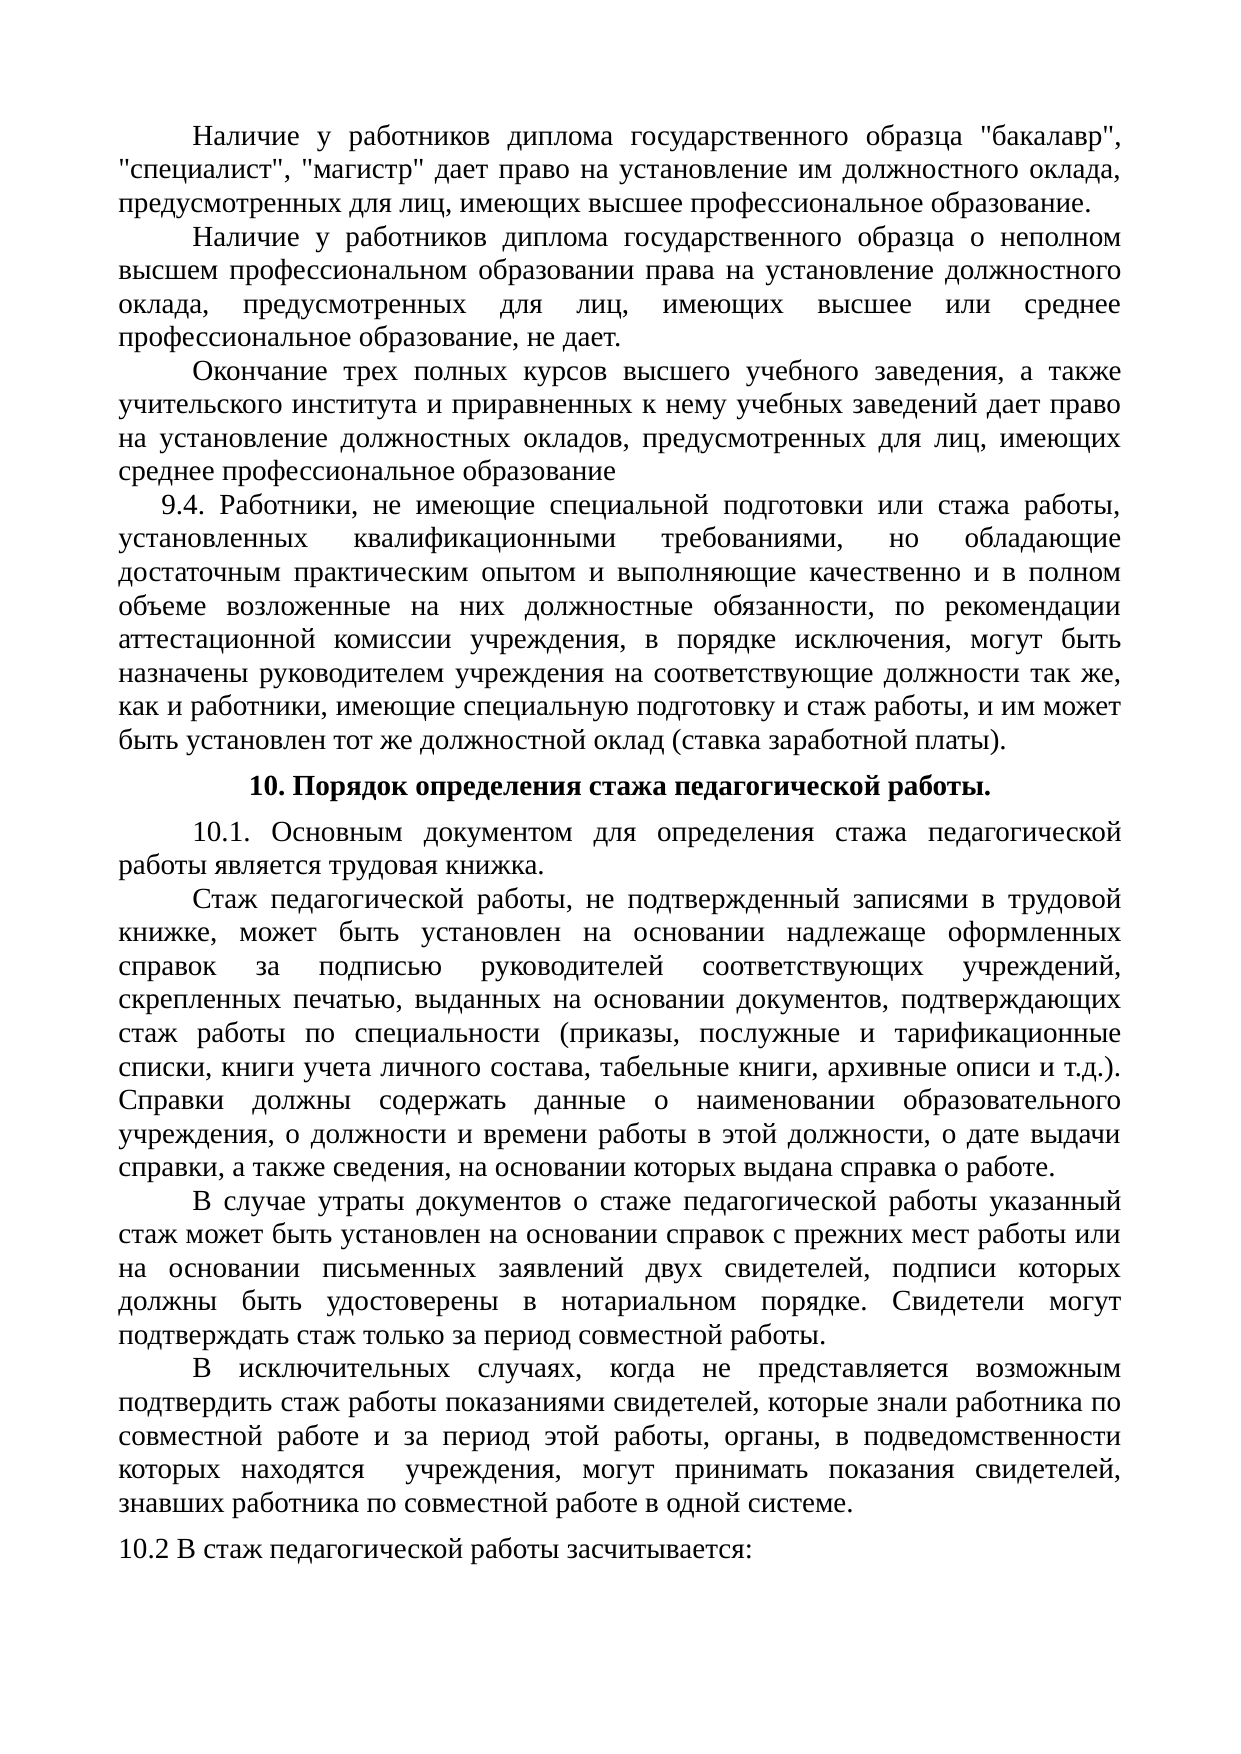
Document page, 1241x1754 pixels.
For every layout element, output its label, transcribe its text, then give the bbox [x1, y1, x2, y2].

text 10.1. Основным документом для определения стажа педагогической работы является трудовая книжка. [118, 814, 1122, 881]
text 9.4. Работники, не имеющие специальной подготовки или стажа работы, установленных квалификационными требованиями, но обладающие достаточным практическим опытом и выполняющие качественно и в полном объеме возложенные на них должностные обязанности, по рекомендации аттестационной комиссии учреждения, в порядке исключения, могут быть назначены руководителем учреждения на соответствующие должности так же, как и работники, имеющие специальную подготовку и стаж работы, и им может быть установлен тот же должностной оклад (ставка заработной платы). [118, 487, 1122, 755]
text В случае утраты документов о стаже педагогической работы указанный стаж может быть установлен на основании справок с прежних мест работы или на основании письменных заявлений двух свидетелей, подписи которых должны быть удостоверены в нотариальном порядке. Свидетели могут подтверждать стаж только за период совместной работы. [118, 1183, 1122, 1351]
text Стаж педагогической работы, не подтвержденный записями в трудовой книжке, может быть установлен на основании надлежаще оформленных справок за подписью руководителей соответствующих учреждений, скрепленных печатью, выданных на основании документов, подтверждающих стаж работы по специальности (приказы, послужные и тарификационные списки, книги учета личного состава, табельные книги, архивные описи и т.д.). Справки должны содержать данные о наименовании образовательного учреждения, о должности и времени работы в этой должности, о дате выдачи справки, а также сведения, на основании которых выдана справка о работе. [118, 881, 1122, 1183]
text В исключительных случаях, когда не представляется возможным подтвердить стаж работы показаниями свидетелей, которые знали работника по совместной работе и за период этой работы, органы, в подведомственности которых находятся учреждения, могут принимать показания свидетелей, знавших работника по совместной работе в одной системе. [118, 1351, 1122, 1518]
text 10. Порядок определения стажа педагогической работы. [118, 768, 1122, 801]
text Наличие у работников диплома государственного образца о неполном высшем профессиональном образовании права на установление должностного оклада, предусмотренных для лиц, имеющих высшее или среднее профессиональное образование, не дает. [118, 219, 1122, 353]
list 10.2 В стаж педагогической работы засчитывается: [118, 1531, 1122, 1564]
text Наличие у работников диплома государственного образца "бакалавр", "специалист", "магистр" дает право на установление им должностного оклада, предусмотренных для лиц, имеющих высшее профессиональное образование. [118, 118, 1122, 219]
text Окончание трех полных курсов высшего учебного заведения, а также учительского института и приравненных к нему учебных заведений дает право на установление должностных окладов, предусмотренных для лиц, имеющих среднее профессиональное образование [118, 353, 1122, 487]
